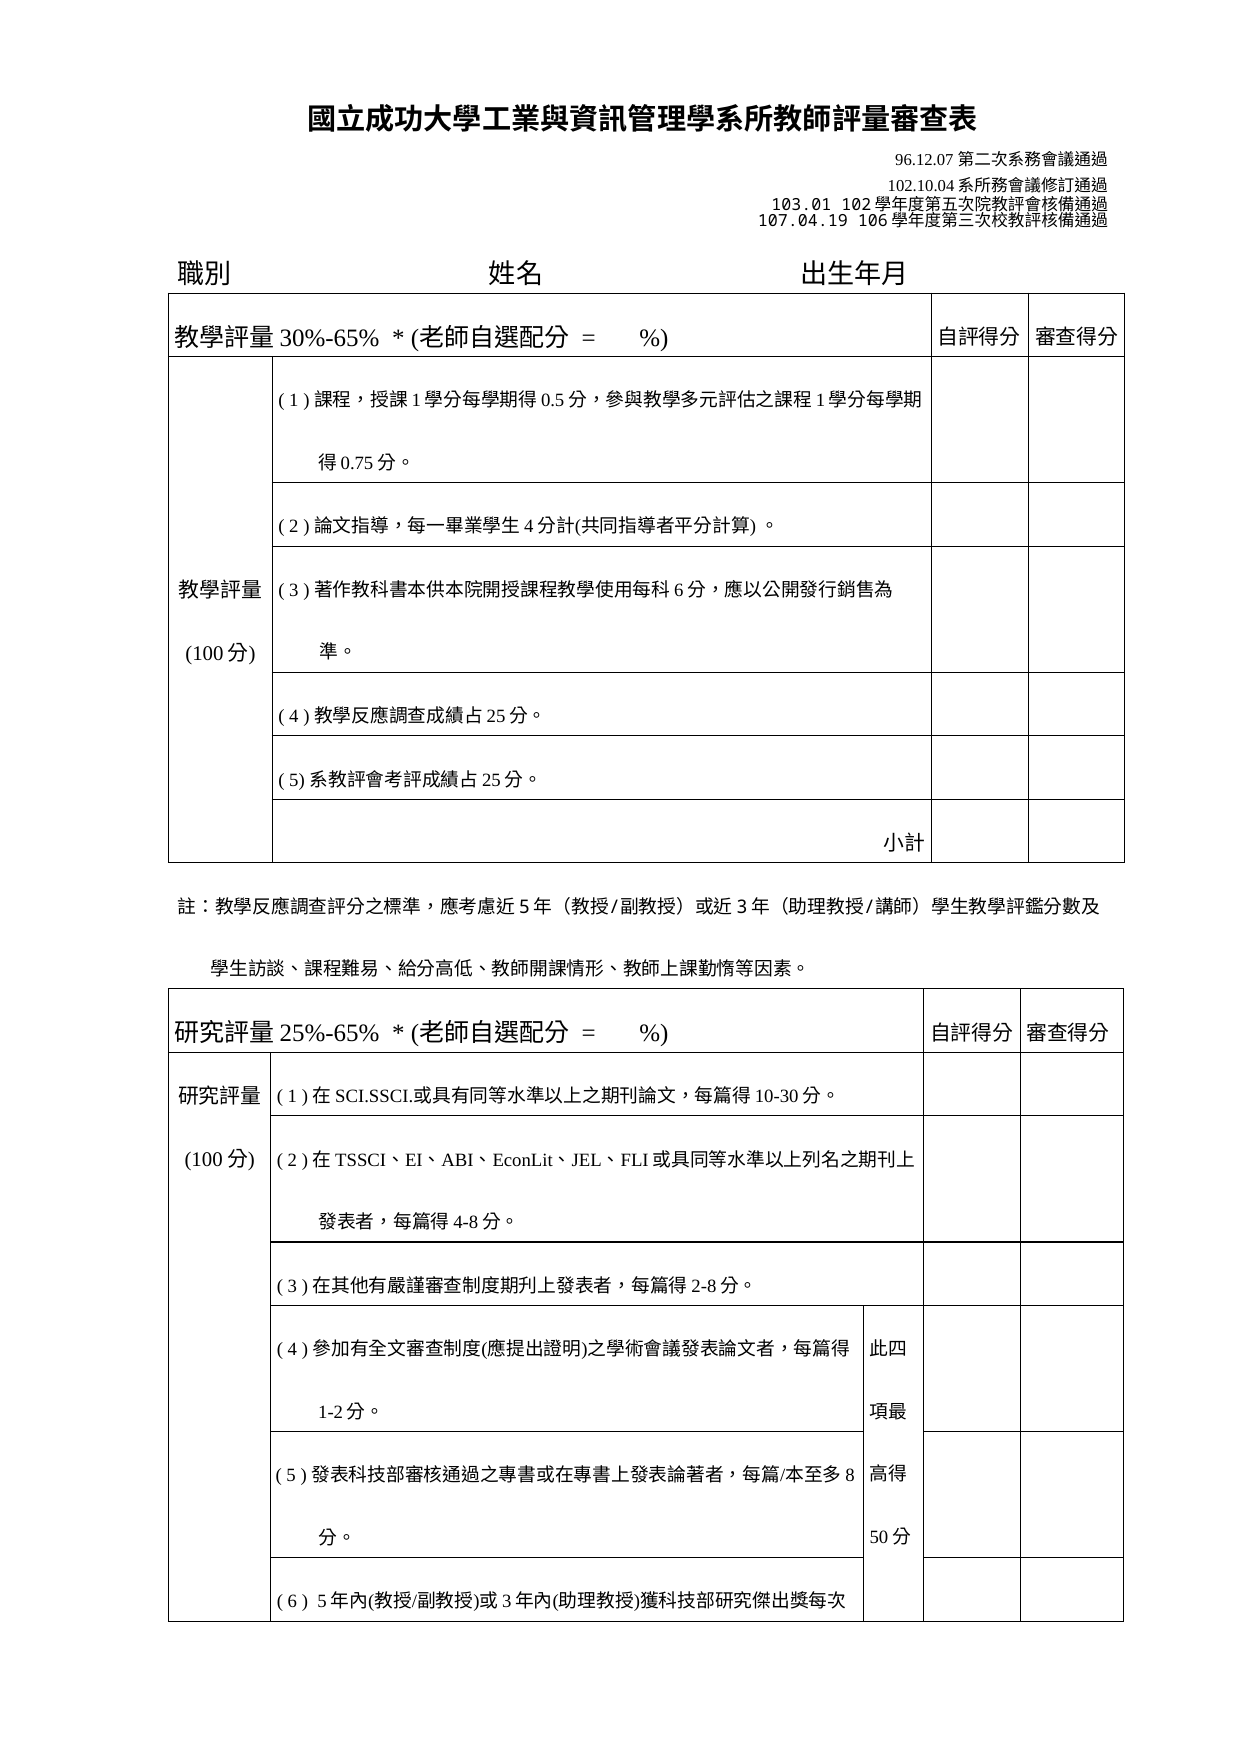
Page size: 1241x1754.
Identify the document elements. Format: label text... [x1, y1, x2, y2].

table_cell ( 5) 系教評會考評成績占25分。 [273, 736, 931, 799]
table_cell [932, 800, 1028, 862]
table_header 自評得分 [932, 294, 1028, 356]
table_cell [924, 1116, 1020, 1241]
table_cell ( 4 ) 教學反應調查成績占25分。 [273, 673, 931, 735]
text 103.01 102學年度第五次院教評會核備通過 [177, 197, 1107, 213]
text 107.04.19 106學年度第三次校教評核備通過 [177, 213, 1107, 230]
table_header 研究評量25%-65% * (老師自選配分 = %) [169, 989, 923, 1052]
table_cell 教學評量 (100分) [169, 357, 272, 862]
table_cell 此四項最高得50分 [864, 1306, 923, 1621]
table_cell [1021, 1558, 1123, 1621]
table_cell [1029, 673, 1124, 735]
table_cell [1029, 483, 1124, 546]
table_header 審查得分 [1021, 989, 1123, 1052]
table_header 自評得分 [924, 989, 1020, 1052]
table_cell [924, 1432, 1020, 1557]
text 國立成功大學工業與資訊管理學系所教師評量審查表 [177, 96, 1107, 138]
text 職別 姓名 出生年月 [177, 230, 1107, 292]
table_cell [932, 673, 1028, 735]
table_cell [1021, 1306, 1123, 1431]
text 102.10.04系所務會議修訂通過 [177, 172, 1107, 197]
table_cell ( 2 ) 論文指導，每一畢業學生4分計(共同指導者平分計算) 。 [273, 483, 931, 546]
table_header 教學評量30%-65% * (老師自選配分 = %) [169, 294, 931, 356]
table_cell ( 6 ) 5年內(教授/副教授)或3年內(助理教授)獲科技部研究傑出獎每次 [271, 1558, 863, 1621]
table_cell 小計 [273, 800, 931, 862]
table_cell [932, 357, 1028, 482]
table_cell ( 3 ) 著作教科書本供本院開授課程教學使用每科6分，應以公開發行銷售為準。 [273, 547, 931, 672]
table_cell [924, 1558, 1020, 1621]
table_cell ( 5 ) 發表科技部審核通過之專書或在專書上發表論著者，每篇/本至多8分。 [271, 1432, 863, 1557]
table_cell [1021, 1432, 1123, 1557]
table_cell ( 1 ) 在SCI.SSCI.或具有同等水準以上之期刊論文，每篇得10-30分。 [271, 1053, 923, 1115]
table_cell [1029, 357, 1124, 482]
table_cell [924, 1243, 1020, 1305]
table_cell [1029, 736, 1124, 799]
table_cell [924, 1306, 1020, 1431]
text 註：教學反應調查評分之標準，應考慮近5年（教授/副教授）或近3年（助理教授/講師）學生教學評鑑分數及學生訪談、課程難易、給分高低、教師開課情形、教師上課勤惰等因素。 [177, 863, 1107, 988]
table_cell ( 2 ) 在TSSCI、EI、ABI、EconLit、JEL、FLI或具同等水準以上列名之期刊上發表者，每篇得4-8分。 [271, 1116, 923, 1241]
table_cell [1029, 800, 1124, 862]
table_cell [1021, 1053, 1123, 1115]
table_cell [932, 483, 1028, 546]
table_cell 研究評量 (100分) [169, 1053, 270, 1621]
table_header 審查得分 [1029, 294, 1124, 356]
table_cell ( 4 ) 參加有全文審查制度(應提出證明)之學術會議發表論文者，每篇得1-2分。 [271, 1306, 863, 1431]
table_cell [932, 736, 1028, 799]
table_cell [1021, 1116, 1123, 1241]
table_cell ( 1 ) 課程，授課1學分每學期得0.5分，參與教學多元評估之課程1學分每學期得0.75分。 [273, 357, 931, 482]
table_cell [932, 547, 1028, 672]
text [969, 12, 1200, 75]
table_cell ( 3 ) 在其他有嚴謹審查制度期刋上發表者，每篇得2-8分。 [271, 1243, 923, 1305]
text 96.12.07 第二次系務會議通過 [177, 138, 1107, 172]
table_cell [1021, 1243, 1123, 1305]
table_cell [924, 1053, 1020, 1115]
table_cell [1029, 547, 1124, 672]
